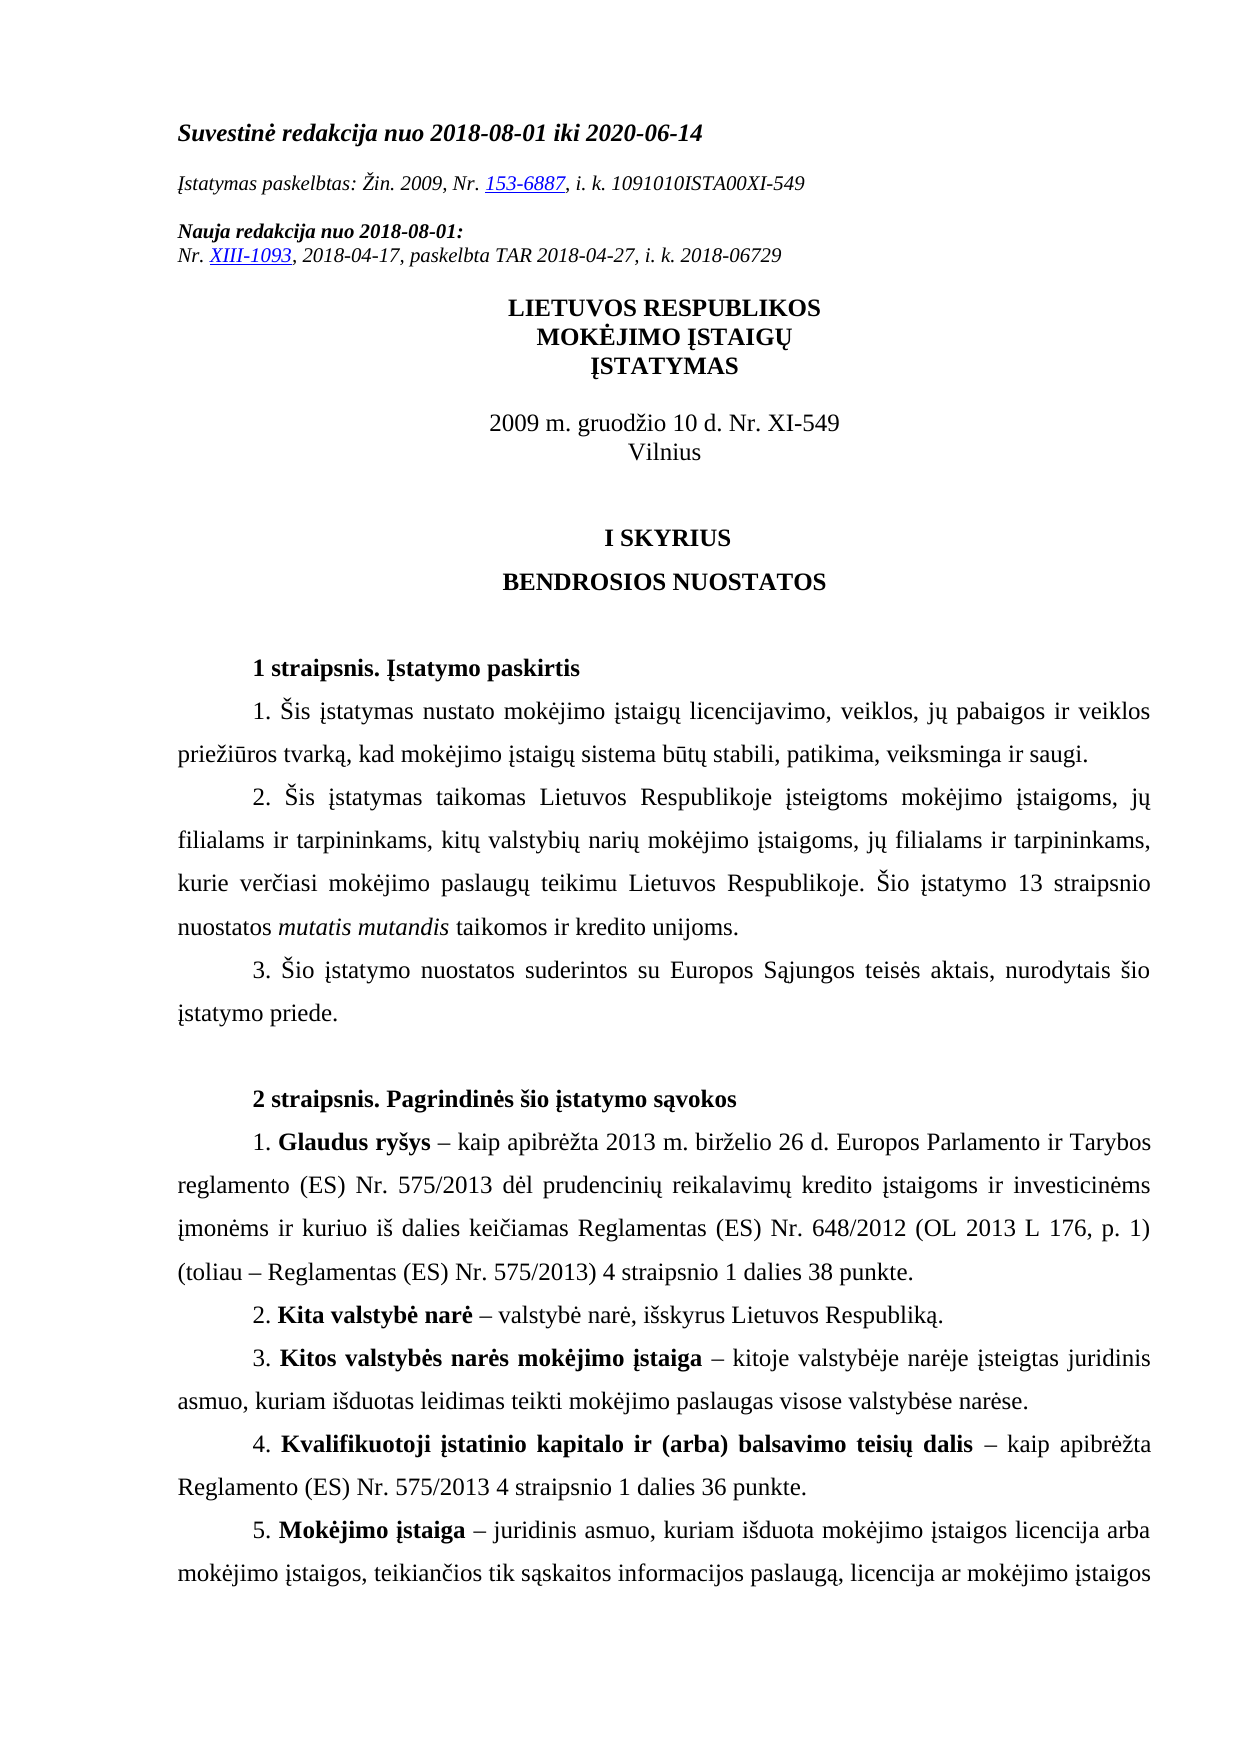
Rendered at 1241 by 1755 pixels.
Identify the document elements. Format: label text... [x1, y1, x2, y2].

text BENDROSIOS NUOSTATOS [177, 567, 1152, 595]
text 1. Šis įstatymas nustato mokėjimo įstaigų licencijavimo, veiklos, jų pabaigos ir veiklos priežiūros tvarką, kad mokėjimo įstaigų sistema būtų stabili, patikima, veiksminga ir saugi. [177, 696, 1152, 768]
text 3. Šio įstatymo nuostatos suderintos su Europos Sąjungos teisės aktais, nurodytais šio įstatymo priede. [177, 955, 1152, 1027]
text I SKYRIUS [177, 523, 1152, 552]
text Vilnius [177, 437, 1152, 466]
text 1 straipsnis. Įstatymo paskirtis [177, 653, 1152, 682]
text 5. Mokėjimo įstaiga – juridinis asmuo, kuriam išduota mokėjimo įstaigos licencija arba mokėjimo įstaigos, teikiančios tik sąskaitos informacijos paslaugą, licencija ar mokėjimo įstaigos [177, 1515, 1152, 1587]
text ĮSTATYMAS [177, 351, 1152, 380]
text 2. Šis įstatymas taikomas Lietuvos Respublikoje įsteigtoms mokėjimo įstaigoms, jų filialams ir tarpininkams, kitų valstybių narių mokėjimo įstaigoms, jų filialams ir tarpininkams, kurie verčiasi mokėjimo paslaugų teikimu Lietuvos Respublikoje. Šio įstatymo 13 straipsnio nuostatos mutatis mutandis taikomos ir kredito unijoms. [177, 782, 1152, 940]
text 4. Kvalifikuotoji įstatinio kapitalo ir (arba) balsavimo teisių dalis – kaip apibrėžta Reglamento (ES) Nr. 575/2013 4 straipsnio 1 dalies 36 punkte. [177, 1429, 1152, 1501]
text 3. Kitos valstybės narės mokėjimo įstaiga – kitoje valstybėje narėje įsteigtas juridinis asmuo, kuriam išduotas leidimas teikti mokėjimo paslaugas visose valstybėse narėse. [177, 1343, 1152, 1415]
text Įstatymas paskelbtas: Žin. 2009, Nr. 153-6887, i. k. 1091010ISTA00XI-549 [177, 171, 1152, 195]
text 2009 m. gruodžio 10 d. Nr. XI-549 [177, 408, 1152, 437]
text 2. Kita valstybė narė – valstybė narė, išskyrus Lietuvos Respubliką. [177, 1300, 1152, 1328]
text Suvestinė redakcija nuo 2018-08-01 iki 2020-06-14 [177, 118, 1152, 147]
text Nauja redakcija nuo 2018-08-01: [177, 219, 1152, 243]
text 1. Glaudus ryšys – kaip apibrėžta 2013 m. birželio 26 d. Europos Parlamento ir Tarybos reglamento (ES) Nr. 575/2013 dėl prudencinių reikalavimų kredito įstaigoms ir investicinėms įmonėms ir kuriuo iš dalies keičiamas Reglamentas (ES) Nr. 648/2012 (OL 2013 L 176, p. 1) (toliau – Reglamentas (ES) Nr. 575/2013) 4 straipsnio 1 dalies 38 punkte. [177, 1127, 1152, 1285]
text MOKĖJIMO ĮSTAIGŲ [177, 322, 1152, 351]
text Nr. XIII-1093, 2018-04-17, paskelbta TAR 2018-04-27, i. k. 2018-06729 [177, 243, 1152, 267]
text LIETUVOS RESPUBLIKOS [177, 293, 1152, 322]
text 2 straipsnis. Pagrindinės šio įstatymo sąvokos [177, 1084, 1152, 1113]
